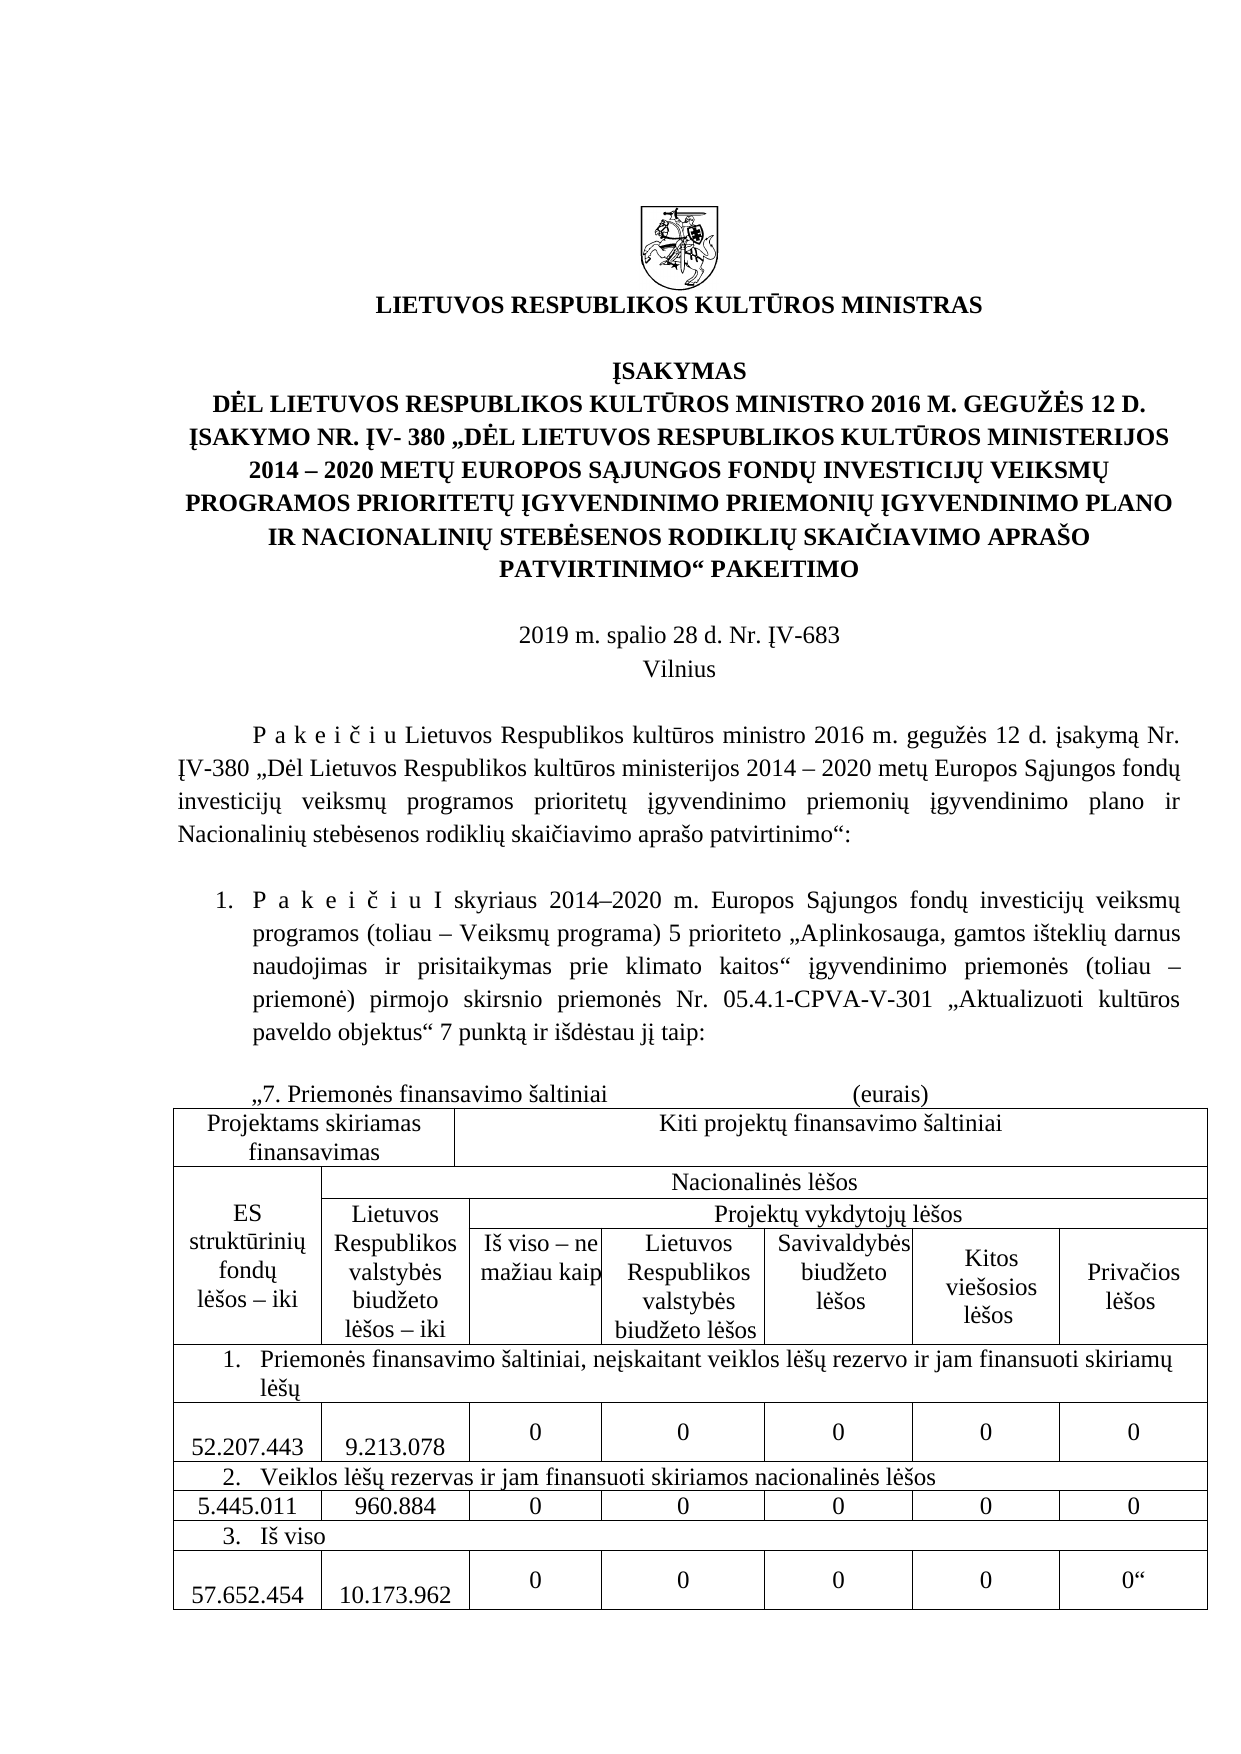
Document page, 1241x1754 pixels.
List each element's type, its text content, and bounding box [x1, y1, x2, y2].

text 1. P a k e i č i u I skyriaus 2014–2020 m. Europos Sąjungos fondų investicijų veiksmų programos (toliau – Veiksmų programa) 5 prioriteto „Aplinkosauga, gamtos išteklių darnus naudojimas ir prisitaikymas prie klimato kaitos“ įgyvendinimo priemonės (toliau – priemonė) pirmojo skirsnio priemonės Nr. 05.4.1-CPVA-V-301 „Aktualizuoti kultūros paveldo objektus“ 7 punktą ir išdėstau jį taip: [215, 885, 1181, 1046]
table_cell 0 [765, 1551, 912, 1608]
table_cell Savivaldybės biudžeto lėšos [765, 1229, 912, 1343]
table_cell 0 [1060, 1403, 1207, 1461]
text ĮSAKYMAS [177, 356, 1181, 385]
table_cell Kitos viešosios lėšos [913, 1229, 1059, 1343]
table_header Kiti projektų finansavimo šaltiniai [455, 1109, 1207, 1166]
table_cell 5.445.011 [174, 1491, 321, 1520]
table_cell 2. Veiklos lėšų rezervas ir jam finansuoti skiriamos nacionalinės lėšos [174, 1462, 1207, 1490]
text „7. Priemonės finansavimo šaltiniai (eurais) [177, 1079, 1181, 1107]
table_cell ES struktūrinių fondų lėšos – iki [174, 1167, 321, 1343]
table_cell 0 [602, 1551, 764, 1608]
table_cell 0 [913, 1551, 1059, 1608]
table_cell Lietuvos Respublikos valstybės biudžeto lėšos – iki [322, 1199, 469, 1343]
table_cell Nacionalinės lėšos [322, 1167, 1207, 1198]
table_cell 3. Iš viso [174, 1521, 1207, 1550]
table_cell 0 [470, 1403, 601, 1461]
table_cell 10.173.962 [322, 1551, 469, 1608]
table_cell 0 [765, 1491, 912, 1520]
text 2019 m. spalio 28 d. Nr. ĮV-683 [177, 621, 1181, 649]
table_cell 0 [602, 1403, 764, 1461]
table_cell Lietuvos Respublikos valstybės biudžeto lėšos [602, 1229, 764, 1343]
table_cell 0 [470, 1551, 601, 1608]
table_cell 0 [913, 1491, 1059, 1520]
text LIETUVOS RESPUBLIKOS KULTŪROS MINISTRAS [177, 290, 1181, 319]
table_cell Privačios lėšos [1060, 1229, 1207, 1343]
table_cell 1. Priemonės finansavimo šaltiniai, neįskaitant veiklos lėšų rezervo ir jam finansuoti skiriamų lėšų [174, 1345, 1207, 1402]
table_cell Projektų vykdytojų lėšos [470, 1199, 1207, 1227]
text DĖL LIETUVOS RESPUBLIKOS KULTŪROS MINISTRO 2016 M. GEGUŽĖS 12 D. ĮSAKYMO NR. ĮV- 380 „DĖL LIETUVOS RESPUBLIKOS KULTŪROS MINISTERIJOS 2014 – 2020 METŲ EUROPOS SĄJUNGOS FONDŲ INVESTICIJŲ VEIKSMŲ PROGRAMOS PRIORITETŲ ĮGYVENDINIMO PRIEMONIŲ ĮGYVENDINIMO PLANO IR NACIONALINIŲ STEBĖSENOS RODIKLIŲ SKAIČIAVIMO APRAŠO PATVIRTINIMO“ PAKEITIMO [177, 389, 1181, 583]
table_cell 9.213.078 [322, 1403, 469, 1461]
table_cell 0 [470, 1491, 601, 1520]
table_cell 0“ [1060, 1551, 1207, 1608]
table_cell Iš viso – ne mažiau kaip [470, 1229, 601, 1343]
table_cell 52.207.443 [174, 1403, 321, 1461]
text P a k e i č i u Lietuvos Respublikos kultūros ministro 2016 m. gegužės 12 d. įsakymą Nr. ĮV-380 „Dėl Lietuvos Respublikos kultūros ministerijos 2014 – 2020 metų Europos Sąjungos fondų investicijų veiksmų programos prioritetų įgyvendinimo priemonių įgyvendinimo plano ir Nacionalinių stebėsenos rodiklių skaičiavimo aprašo patvirtinimo“: [177, 720, 1181, 847]
table_cell 0 [913, 1403, 1059, 1461]
table_cell 960.884 [322, 1491, 469, 1520]
table_cell 0 [602, 1491, 764, 1520]
table_cell 57.652.454 [174, 1551, 321, 1608]
table_header Projektams skiriamas finansavimas [174, 1109, 454, 1166]
text Vilnius [177, 654, 1181, 682]
table_cell 0 [1060, 1491, 1207, 1520]
table_cell 0 [765, 1403, 912, 1461]
